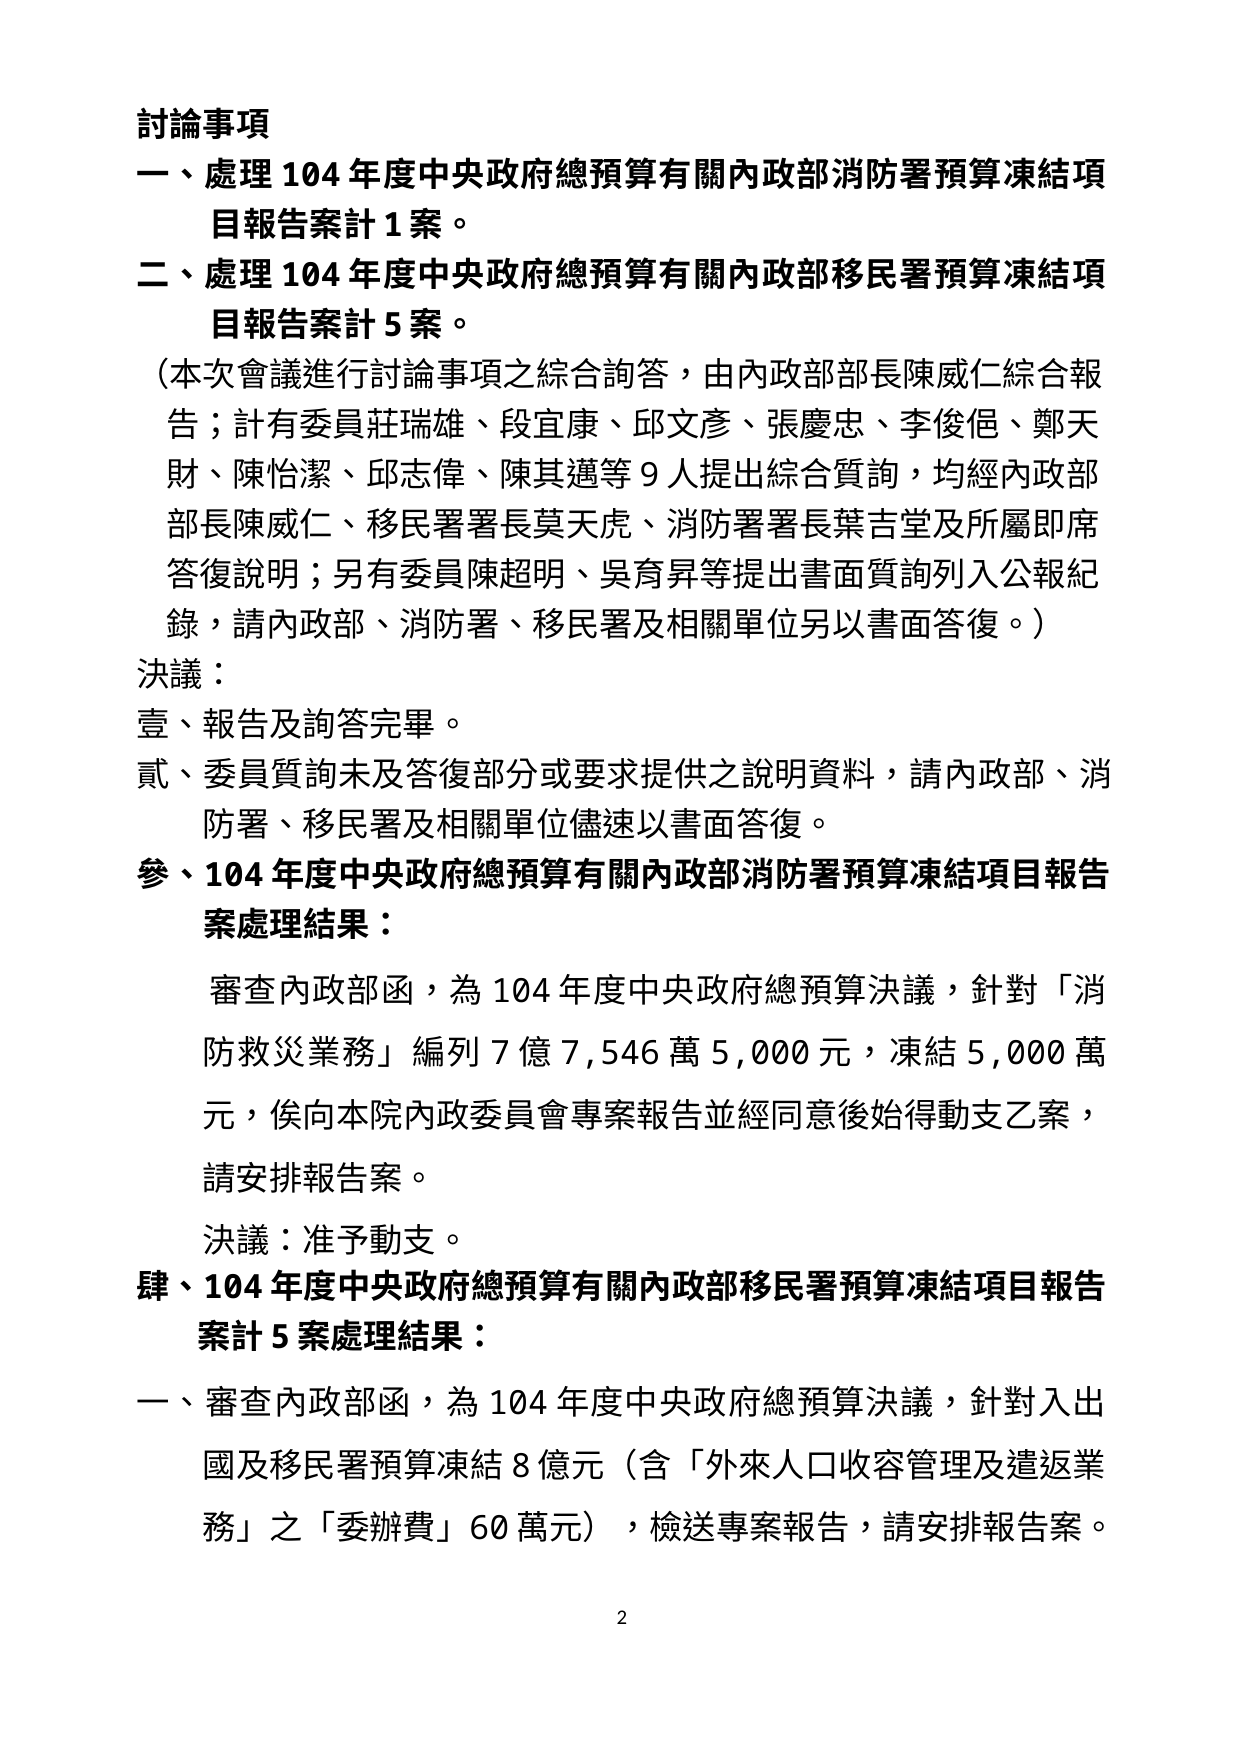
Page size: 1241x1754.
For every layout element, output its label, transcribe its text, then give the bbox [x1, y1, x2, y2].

text 二、處理104年度中央政府總預算有關內政部移民署預算凍結項目報告案計5案。 [136, 246, 1107, 346]
text 決議：准予動支。 [136, 1196, 1107, 1259]
text 肆、104年度中央政府總預算有關內政部移民署預算凍結項目報告案計5案處理結果： [136, 1259, 1109, 1359]
text 一、審查內政部函，為104年度中央政府總預算決議，針對入出國及移民署預算凍結8億元（含「外來人口收容管理及遣返業務」之「委辦費」60萬元），檢送專案報告，請安排報告案。 [136, 1359, 1107, 1546]
text （本次會議進行討論事項之綜合詢答，由內政部部長陳威仁綜合報告；計有委員莊瑞雄、段宜康、邱文彥、張慶忠、李俊俋、鄭天財、陳怡潔、邱志偉、陳其邁等9人提出綜合質詢，均經內政部部長陳威仁、移民署署長莫天虎、消防署署長葉吉堂及所屬即席答復說明；另有委員陳超明、吳育昇等提出書面質詢列入公報紀錄，請內政部、消防署、移民署及相關單位另以書面答復。） [136, 346, 1107, 646]
text 一、處理104年度中央政府總預算有關內政部消防署預算凍結項目報告案計1案。 [136, 146, 1107, 246]
text 參、104年度中央政府總預算有關內政部消防署預算凍結項目報告案處理結果： [136, 846, 1113, 946]
text 討論事項 [136, 96, 1107, 146]
text 貳、委員質詢未及答復部分或要求提供之說明資料，請內政部、消防署、移民署及相關單位儘速以書面答復。 [136, 746, 1113, 846]
text 壹、報告及詢答完畢。 [136, 696, 1113, 746]
text 決議： [136, 646, 1113, 696]
text 審查內政部函，為104年度中央政府總預算決議，針對「消防救災業務」編列7億7,546萬5,000元，凍結5,000萬元，俟向本院內政委員會專案報告並經同意後始得動支乙案，請安排報告案。 [202, 946, 1107, 1196]
